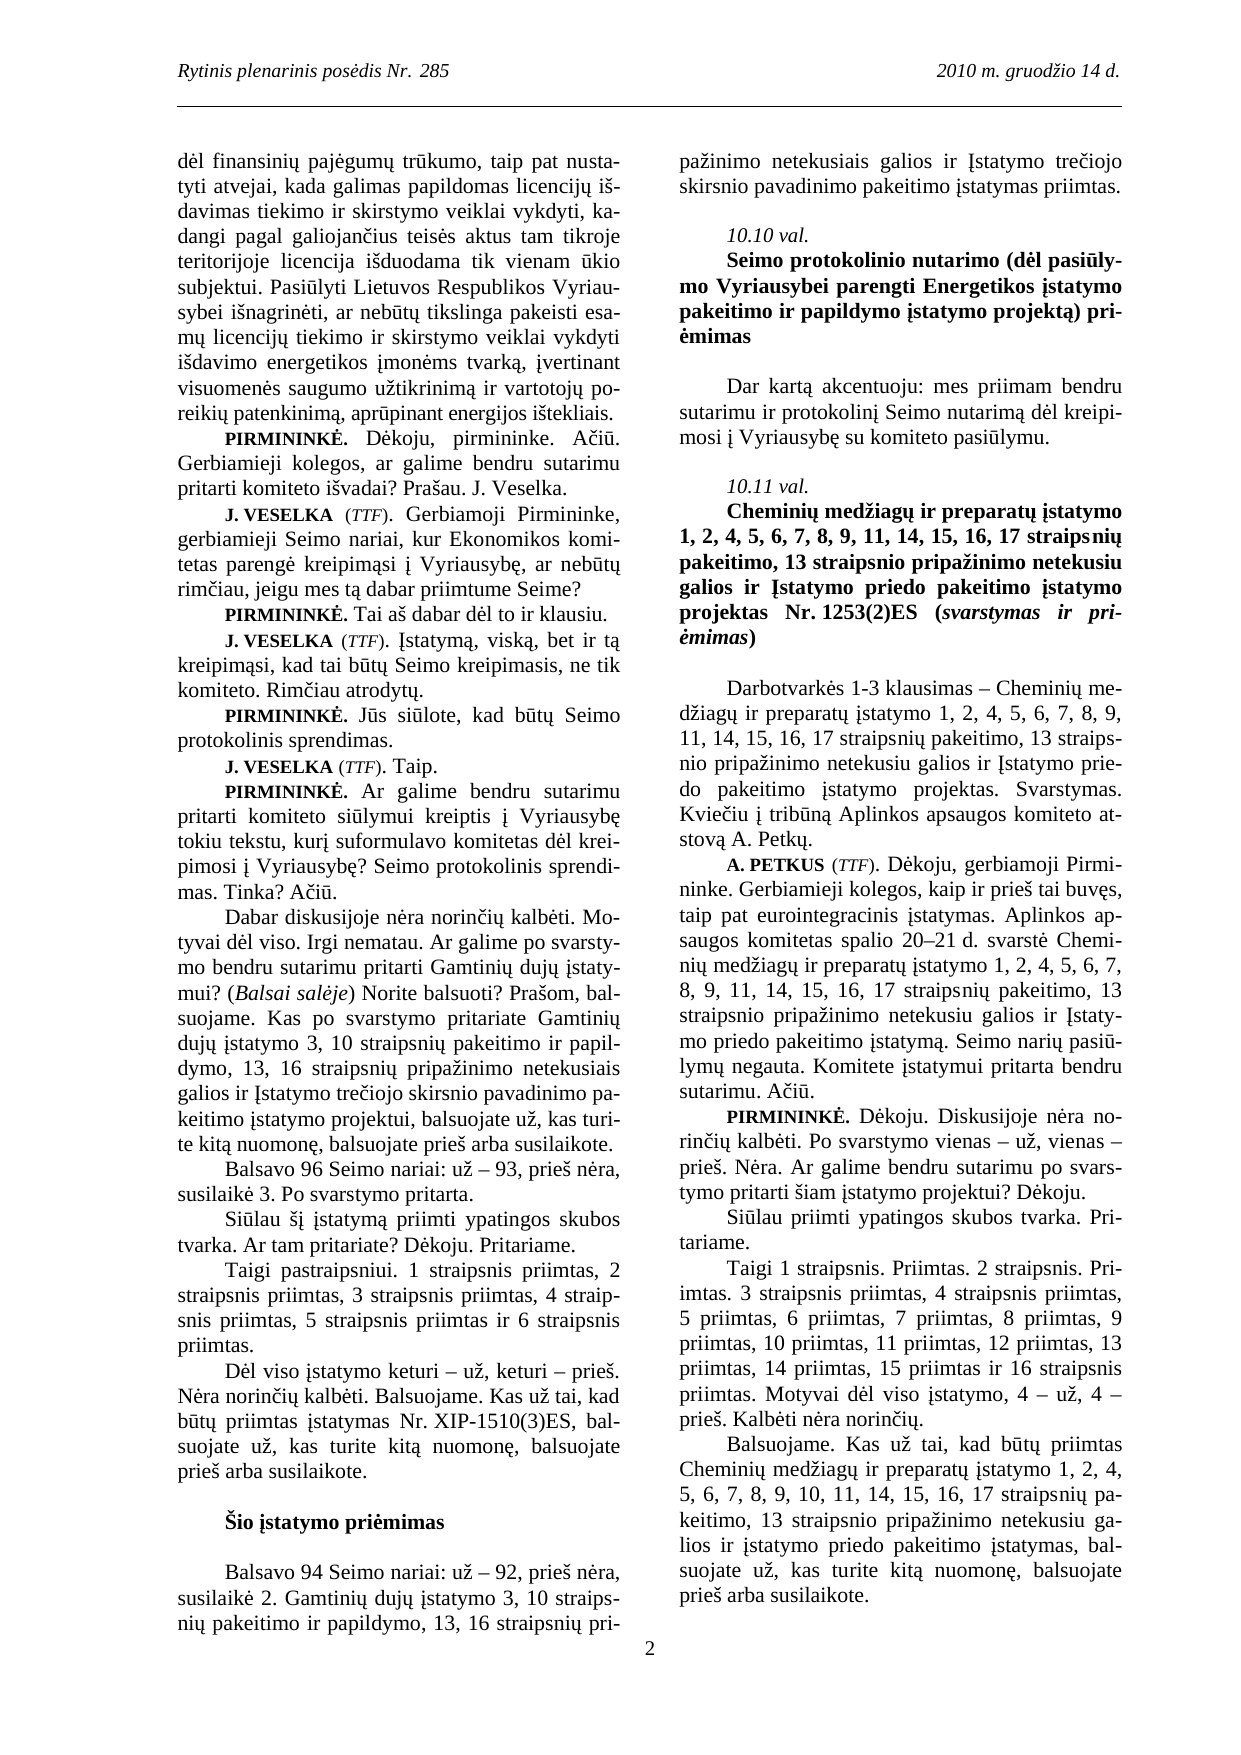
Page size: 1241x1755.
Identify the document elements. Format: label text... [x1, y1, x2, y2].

text Dar­bo­tvarkės 1-3 klau­si­mas – Che­mi­nių me­džia­gų ir pre­pa­ra­tų įsta­ty­mo 1, 2, 4, 5, 6, 7, 8, 9, 11, 14, 15, 16, 17 straips­nių pa­kei­ti­mo, 13 straips­nio pri­pa­ži­ni­mo ne­te­ku­siu ga­lios ir Įsta­ty­mo prie­do pa­kei­ti­mo įsta­ty­mo pro­jek­tas. Svars­ty­mas. Kvie­čiu į tri­bū­ną Ap­lin­kos ap­sau­gos ko­mi­te­to at­sto­vą A. Pet­kų. [679, 675, 1122, 851]
text PIRMININKĖ. Dė­ko­ju. Dis­ku­si­jo­je nė­ra no­rin­čių kal­bė­ti. Po svars­ty­mo vie­nas – už, vie­nas – prieš. Nė­ra. Ar ga­li­me ben­dru su­ta­ri­mu po svars­ty­mo pri­tar­ti šiam įsta­ty­mo pro­jek­tui? Dė­ko­ju. [679, 1103, 1122, 1204]
text Che­mi­nių me­džia­gų ir pre­pa­ra­tų įsta­ty­mo 1, 2, 4, 5, 6, 7, 8, 9, 11, 14, 15, 16, 17 straips­nių pa­kei­ti­mo, 13 straips­nio pri­pa­ži­ni­mo ne­te­ku­siu ga­lios ir Įsta­ty­mo prie­do pa­kei­ti­mo įsta­ty­mo pro­jek­tas Nr. 1253(2)ES (svars­ty­mas ir pri­ėmimas) [679, 498, 1122, 649]
text Bal­sa­vo 96 Sei­mo na­riai: už – 93, prieš nė­ra, su­si­lai­kė 3. Po svars­ty­mo pri­tar­ta. [177, 1156, 620, 1206]
text PIRMININKĖ. Ar ga­li­me ben­dru su­ta­ri­mu pri­tar­ti ko­mi­te­to siū­ly­mui kreip­tis į Vy­riau­sy­bę to­kiu teks­tu, ku­rį su­for­mu­la­vo ko­mi­te­tas dėl krei­pi­mo­si į Vy­riau­sy­bę? Sei­mo pro­to­ko­li­nis spren­di­mas. Tin­ka? Ačiū. [177, 778, 620, 904]
text pa­ži­ni­mo ne­te­ku­siais ga­lios ir Įsta­ty­mo tre­čio­jo skir­snio pa­va­di­ni­mo pa­kei­ti­mo įsta­ty­mas pri­im­tas. [679, 148, 1122, 198]
text Tai­gi 1 straips­nis. Pri­im­tas. 2 straips­nis. Pri­im­tas. 3 straips­nis pri­im­tas, 4 straips­nis pri­im­tas, 5 pri­im­tas, 6 pri­im­tas, 7 pri­im­tas, 8 pri­im­tas, 9 pri­im­tas, 10 pri­im­tas, 11 pri­im­tas, 12 pri­im­tas, 13 pri­im­tas, 14 pri­im­tas, 15 pri­im­tas ir 16 straips­nis pri­im­tas. Mo­ty­vai dėl vi­so įsta­ty­mo, 4 – už, 4 – prieš. Kal­bė­ti nė­ra no­rin­čių. [679, 1254, 1122, 1431]
text A. PETKUS (TTF). Dė­ko­ju, ger­bia­mo­ji Pir­mi­nin­ke. Ger­bia­mie­ji ko­le­gos, kaip ir prieš tai bu­vęs, taip pat eu­roin­teg­ra­ci­nis įsta­ty­mas. Ap­lin­kos ap­sau­gos ko­mi­te­tas spa­lio 20–21 d. svars­tė Che­mi­nių me­džia­gų ir pre­pa­ra­tų įsta­ty­mo 1, 2, 4, 5, 6, 7, 8, 9, 11, 14, 15, 16, 17 straips­nių pa­kei­ti­mo, 13 straips­nio pri­pa­ži­ni­mo ne­te­ku­siu ga­lios ir Įsta­ty­mo prie­do pa­kei­ti­mo įsta­ty­mą. Sei­mo na­rių pa­siū­ly­mų ne­gau­ta. Ko­mi­te­te įsta­ty­mui pri­tar­ta ben­dru su­ta­ri­mu. Ačiū. [679, 851, 1122, 1103]
text Bal­suo­ja­me. Kas už tai, kad bū­tų pri­im­tas Che­mi­nių me­džia­gų ir pre­pa­ra­tų įsta­ty­mo 1, 2, 4, 5, 6, 7, 8, 9, 10, 11, 14, 15, 16, 17 straips­nių pa­kei­ti­mo, 13 straips­nio pri­pa­ži­ni­mo ne­te­ku­siu ga­lios ir įsta­ty­mo prie­do pa­kei­ti­mo įsta­ty­mas, bal­suo­ja­te už, kas tu­ri­te ki­tą nuo­mo­nę, bal­suo­ja­te prieš ar­ba su­si­lai­ko­te. [679, 1431, 1122, 1607]
text Šio įsta­ty­mo pri­ėmi­mas [177, 1509, 620, 1534]
text J. VESELKA (TTF). Ger­bia­mo­ji Pir­mi­nin­ke, ger­bia­mie­ji Sei­mo na­riai, kur Eko­no­mi­kos ko­mi­te­tas pa­ren­gė krei­pi­mą­si į Vy­riau­sy­bę, ar ne­bū­tų rim­čiau, jei­gu mes tą da­bar pri­im­tu­me Sei­me? [177, 501, 620, 601]
text Da­bar dis­ku­si­jo­je nė­ra no­rin­čių kal­bė­ti. Mo­ty­vai dėl vi­so. Ir­gi ne­ma­tau. Ar ga­li­me po svars­ty­mo ben­dru su­ta­ri­mu pri­tar­ti Gam­ti­nių du­jų įsta­ty­mui? (Bal­sai sa­lė­je) No­ri­te bal­suo­ti? Pra­šom, bal­suo­ja­me. Kas po svars­ty­mo pri­ta­ria­te Gam­ti­nių du­jų įsta­ty­mo 3, 10 straips­nių pa­kei­ti­mo ir pa­pil­dy­mo, 13, 16 straips­nių pri­pa­ži­ni­mo ne­te­ku­siais ga­lios ir Įsta­ty­mo tre­čio­jo skir­snio pa­va­di­ni­mo pa­kei­ti­mo įsta­ty­mo pro­jek­tui, bal­suo­ja­te už, kas tu­ri­te ki­tą nuo­mo­nę, bal­suo­ja­te prieš ar­ba su­si­lai­ko­te. [177, 904, 620, 1156]
text Siū­lau šį įsta­ty­mą pri­im­ti ypa­tin­gos sku­bos tvar­ka. Ar tam pri­ta­ria­te? Dė­ko­ju. Pri­ta­ria­me. [177, 1206, 620, 1257]
text Bal­sa­vo 94 Sei­mo na­riai: už – 92, prieš nė­ra, su­si­lai­kė 2. Gam­ti­nių du­jų įsta­ty­mo 3, 10 straips­nių pa­kei­ti­mo ir pa­pil­dy­mo, 13, 16 straips­nių pri­ [177, 1559, 620, 1635]
text Dėl vi­so įsta­ty­mo ke­tu­ri – už, ke­tu­ri – prieš. Nė­ra no­rin­čių kal­bė­ti. Bal­suo­ja­me. Kas už tai, kad bū­tų pri­im­tas įsta­ty­mas Nr. XIP-1510(3)ES, bal­suo­ja­te už, kas tu­ri­te ki­tą nuo­mo­nę, bal­suo­ja­te prieš ar­ba su­si­lai­ko­te. [177, 1358, 620, 1484]
text Sei­mo pro­to­ko­li­nio nu­ta­ri­mo (dėl pa­siū­ly­mo Vy­riau­sy­bei pa­reng­ti Ener­ge­ti­kos įsta­ty­mo pa­kei­ti­mo ir pa­pil­dy­mo įsta­ty­mo pro­jek­tą) pri­ėmi­mas [679, 247, 1122, 348]
text J. VESELKA (TTF). Įsta­ty­mą, vis­ką, bet ir tą krei­pi­mą­si, kad tai bū­tų Sei­mo krei­pi­ma­sis, ne tik ko­mi­te­to. Rim­čiau at­ro­dy­tų. [177, 627, 620, 702]
text PIRMININKĖ. Dė­ko­ju, pir­mi­nin­ke. Ačiū. Ger­bia­mie­ji ko­le­gos, ar ga­li­me ben­dru su­ta­ri­mu pri­tar­ti ko­mi­te­to iš­va­dai? Pra­šau. J. Ve­sel­ka. [177, 425, 620, 501]
text Dar kar­tą ak­cen­tuo­ju: mes pri­imam ben­dru su­ta­ri­mu ir pro­to­ko­li­nį Sei­mo nu­ta­ri­mą dėl krei­pi­mo­si į Vy­riau­sy­bę su ko­mi­te­to pa­siū­ly­mu. [679, 373, 1122, 449]
text 10.10 val. [726, 223, 1122, 247]
text J. VESELKA (TTF). Taip. [177, 753, 620, 778]
text 10.11 val. [726, 474, 1122, 498]
text PIRMININKĖ. Jūs siū­lo­te, kad bū­tų Sei­mo pro­to­ko­li­nis spren­di­mas. [177, 702, 620, 753]
text dėl fi­nan­si­nių pa­jė­gu­mų trū­ku­mo, taip pat nu­sta­tyti at­ve­jai, ka­da ga­li­mas pa­pil­do­mas li­cen­ci­jų iš­da­vi­mas tie­ki­mo ir skirs­ty­mo veik­lai vyk­dy­ti, ka­dan­gi pa­gal ga­lio­jan­čius tei­sės ak­tus tam tik­ro­je te­ri­to­ri­jo­je li­cen­ci­ja iš­duo­da­ma tik vie­nam ūkio su­b­jek­tui. Pa­siū­ly­ti Lie­tu­vos Res­pub­li­kos Vy­riau­sy­bei iš­nag­ri­nė­ti, ar ne­bū­tų tiks­lin­ga pa­keis­ti esa­mų li­cen­ci­jų tie­ki­mo ir skirs­ty­mo veik­lai vyk­dy­ti iš­da­vi­mo ener­ge­ti­kos įmo­nėms tvar­ką, įver­ti­nant vi­suo­me­nės sau­gu­mo už­tik­ri­ni­mą ir var­to­to­jų po­rei­kių pa­ten­ki­ni­mą, ap­rū­pi­nant ener­gi­jos iš­tek­liais. [177, 148, 620, 425]
text Siū­lau pri­im­ti ypa­tin­gos sku­bos tvar­ka. Pri­ta­ria­me. [679, 1204, 1122, 1254]
text Tai­gi pa­straips­niui. 1 straips­nis pri­im­tas, 2 straips­nis pri­im­tas, 3 straips­nis pri­im­tas, 4 straip­snis pri­im­tas, 5 straips­nis pri­im­tas ir 6 straips­nis pri­im­tas. [177, 1257, 620, 1358]
text PIRMININKĖ. Tai aš da­bar dėl to ir klau­siu. [177, 601, 620, 627]
